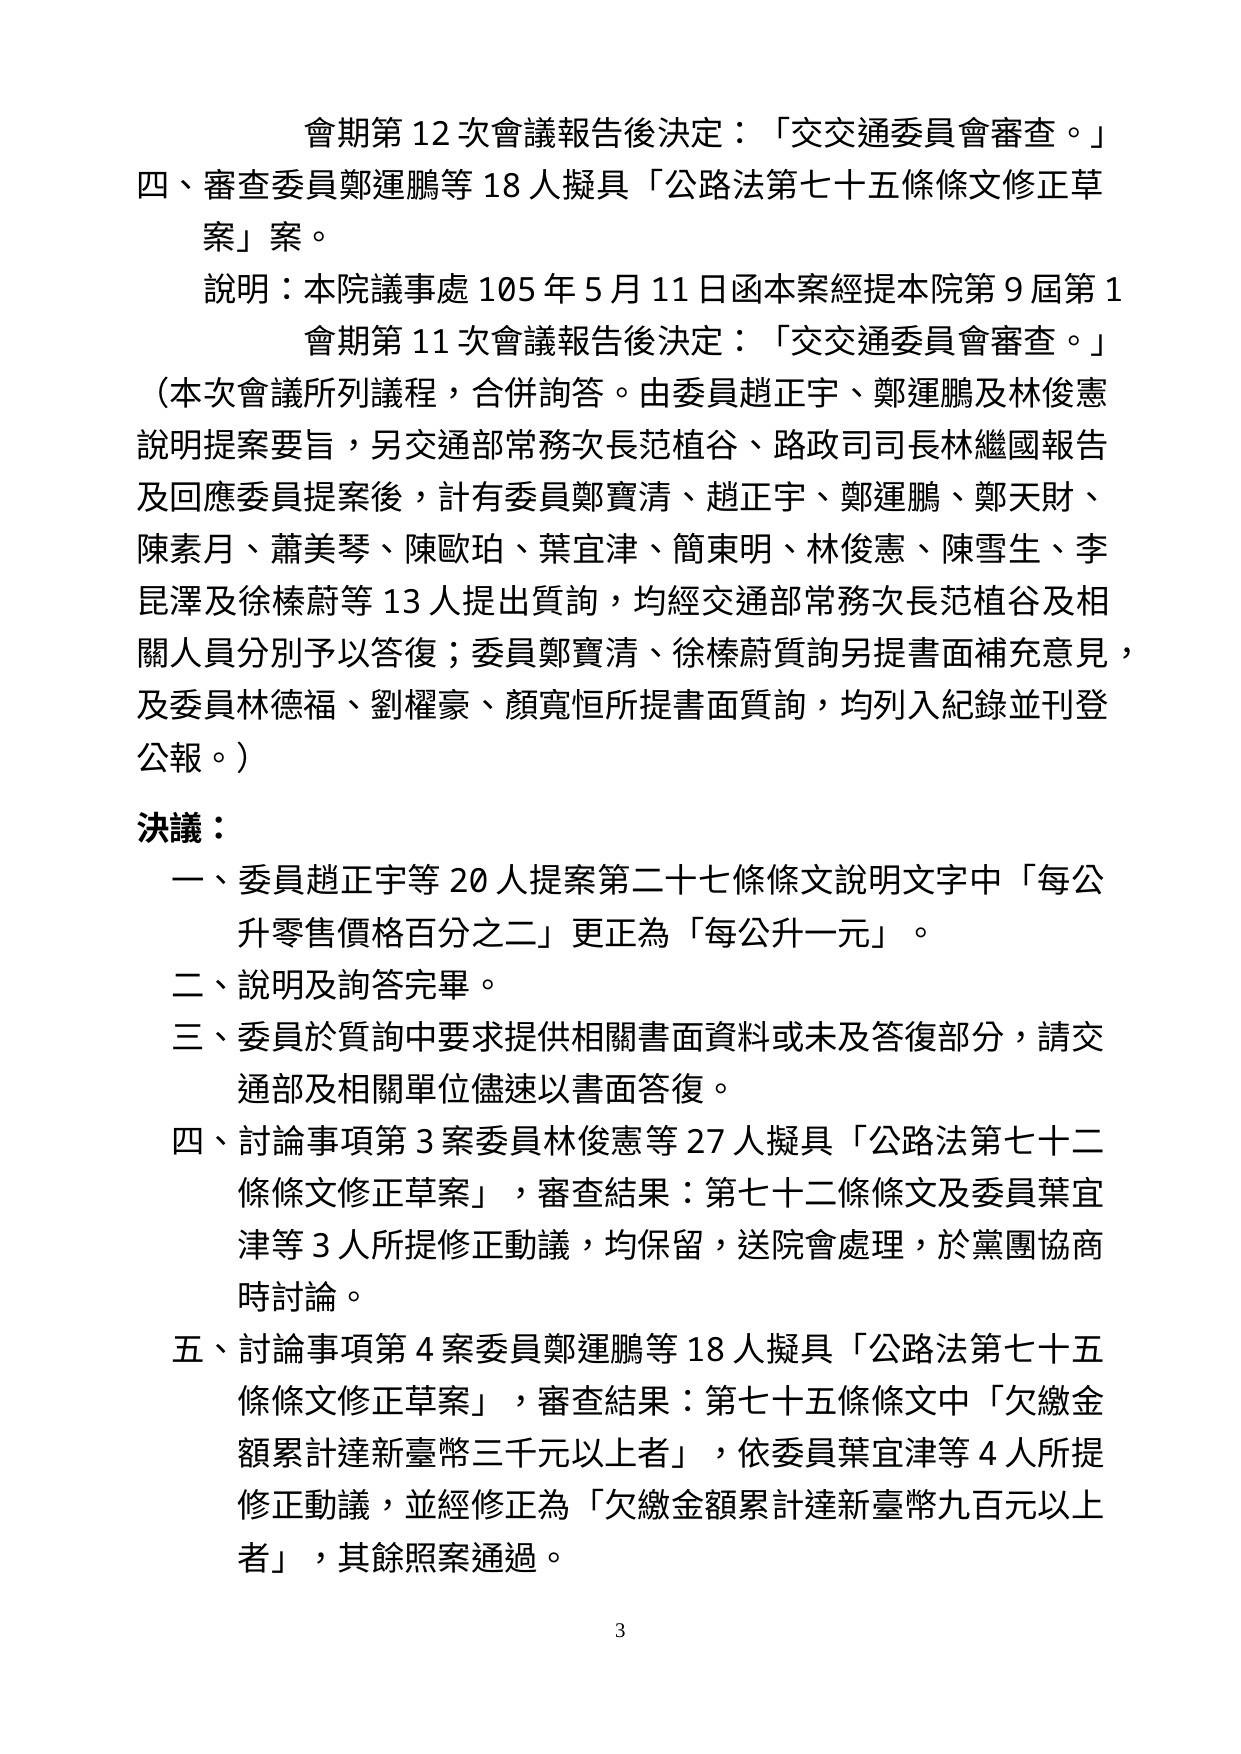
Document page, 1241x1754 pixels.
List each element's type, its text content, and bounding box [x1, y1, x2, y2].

text 說明：本院議事處105年5月11日函本案經提本院第9屆第1會期第11次會議報告後決定：「交交通委員會審查。」 [203, 259, 1125, 364]
text 二、說明及詢答完畢。 [171, 955, 1104, 1007]
text 一、委員趙正宇等20人提案第二十七條條文說明文字中「每公升零售價格百分之二」更正為「每公升一元」。 [171, 851, 1104, 955]
text 三、委員於質詢中要求提供相關書面資料或未及答復部分，請交通部及相關單位儘速以書面答復。 [171, 1007, 1104, 1112]
text （本次會議所列議程，合併詢答。由委員趙正宇、鄭運鵬及林俊憲說明提案要旨，另交通部常務次長范植谷、路政司司長林繼國報告及回應委員提案後，計有委員鄭寶清、趙正宇、鄭運鵬、鄭天財、陳素月、蕭美琴、陳歐珀、葉宜津、簡東明、林俊憲、陳雪生、李昆澤及徐榛蔚等13人提出質詢，均經交通部常務次長范植谷及相關人員分別予以答復；委員鄭寶清、徐榛蔚質詢另提書面補充意見，及委員林德福、劉櫂豪、顏寬恒所提書面質詢，均列入紀錄並刊登公報。） [136, 364, 1110, 780]
text 四、討論事項第3案委員林俊憲等27人擬具「公路法第七十二條條文修正草案」，審查結果：第七十二條條文及委員葉宜津等3人所提修正動議，均保留，送院會處理，於黨團協商時討論。 [171, 1112, 1104, 1320]
text 四、審查委員鄭運鵬等18人擬具「公路法第七十五條條文修正草案」案。 [136, 155, 1104, 259]
text 決議： [136, 799, 1104, 851]
text 會期第12次會議報告後決定：「交交通委員會審查。」 [203, 103, 1125, 155]
text 五、討論事項第4案委員鄭運鵬等18人擬具「公路法第七十五條條文修正草案」，審查結果：第七十五條條文中「欠繳金額累計達新臺幣三千元以上者」，依委員葉宜津等4人所提修正動議，並經修正為「欠繳金額累計達新臺幣九百元以上者」，其餘照案通過。 [171, 1320, 1104, 1580]
